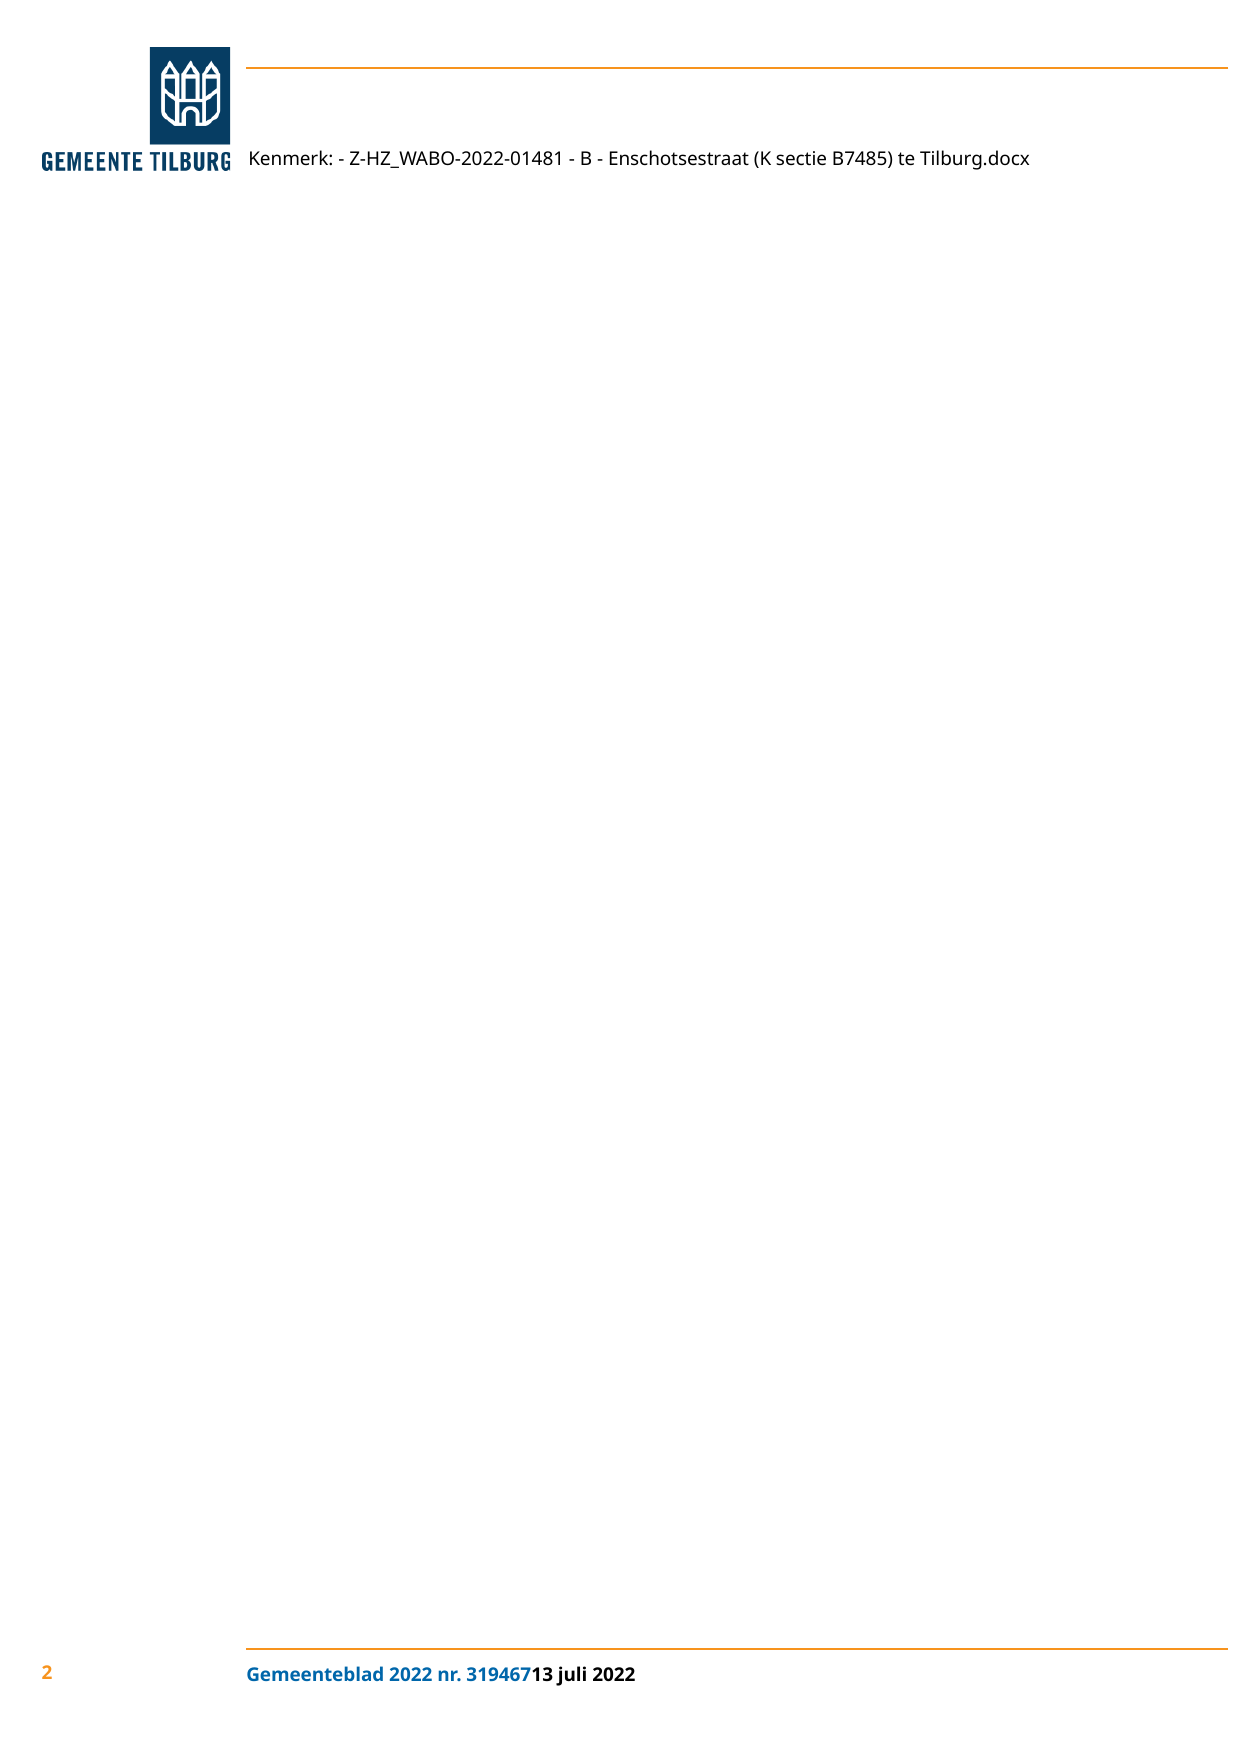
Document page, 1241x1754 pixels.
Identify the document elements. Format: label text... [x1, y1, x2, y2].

picture [41, 47, 231, 172]
text Kenmerk: - Z-HZ_WABO-2022-01481 - B - Enschotsestraat (K sectie B7485) te Tilburg.docx [248, 145, 1152, 171]
